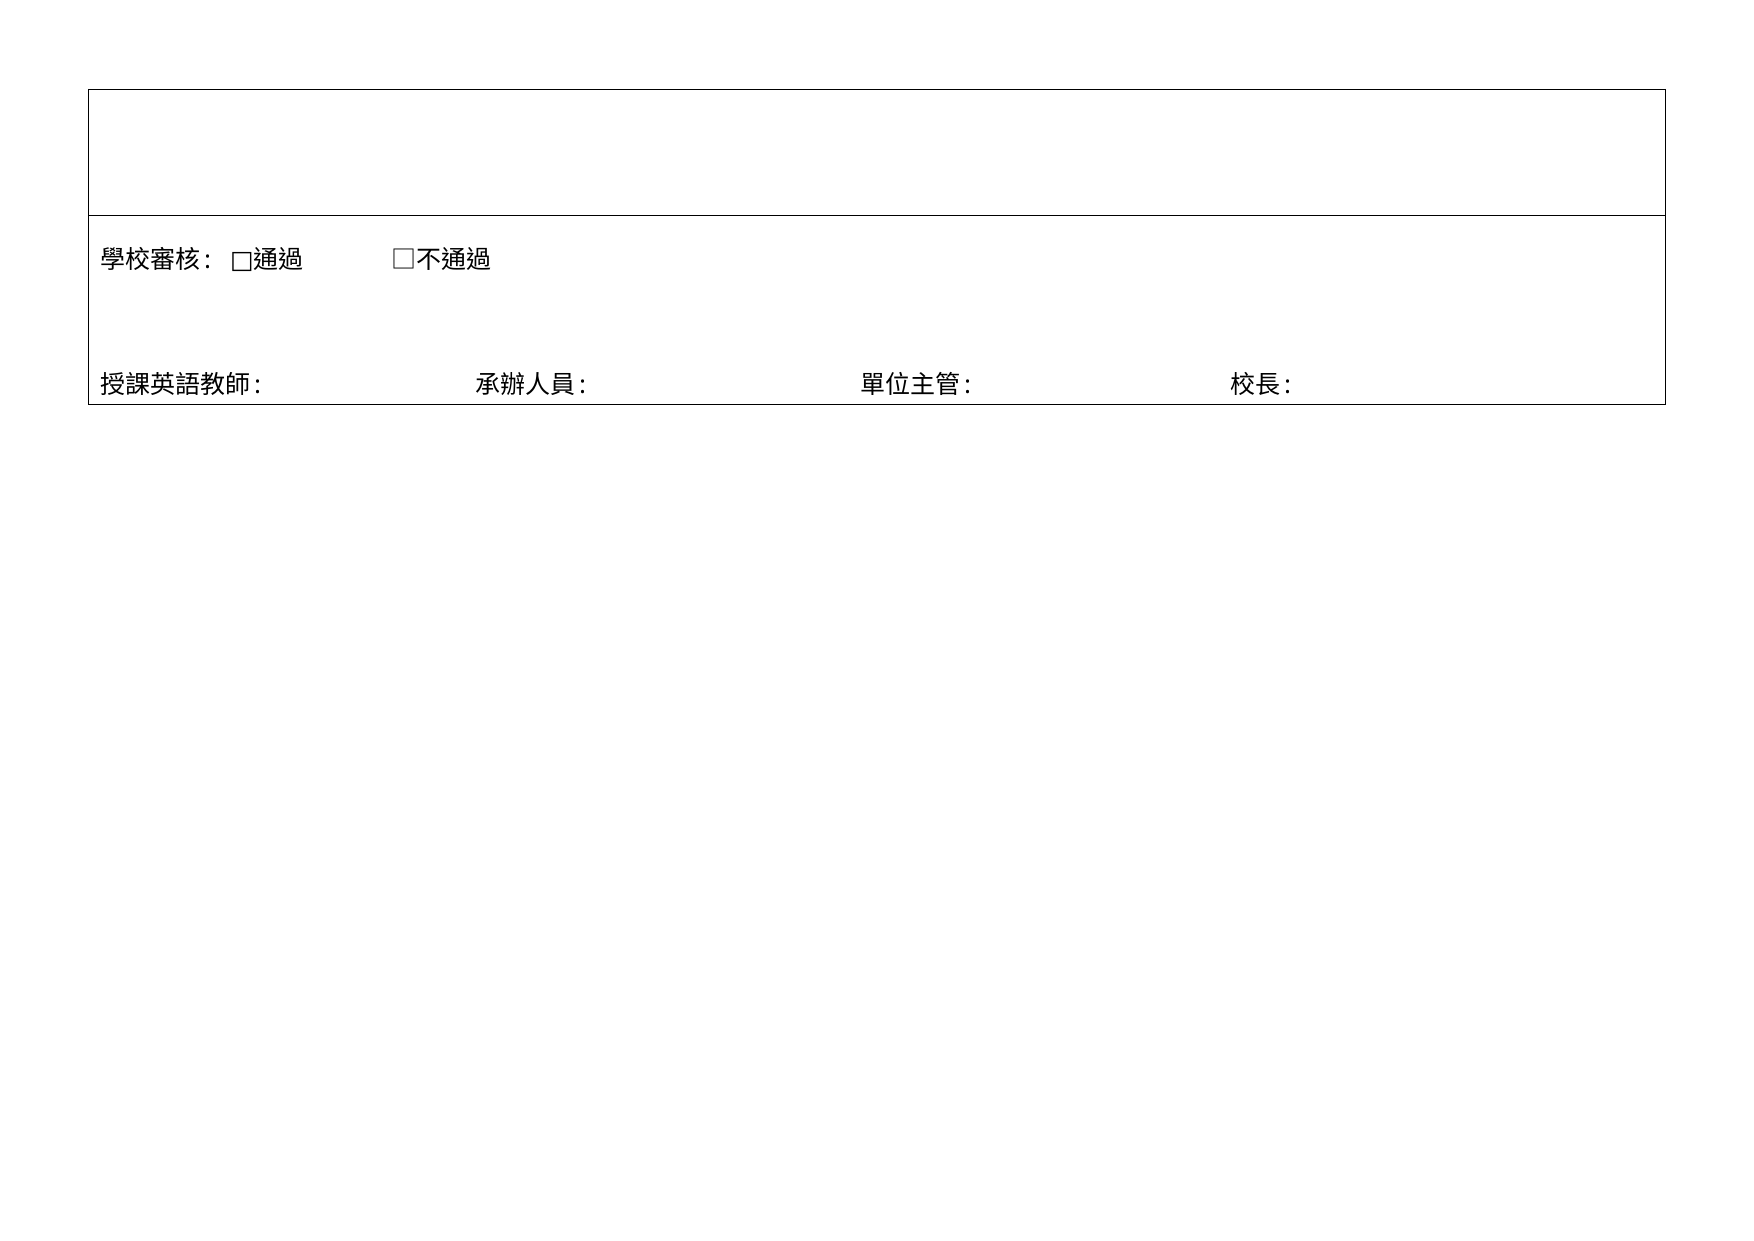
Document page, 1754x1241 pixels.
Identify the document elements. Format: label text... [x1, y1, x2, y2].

table_cell [89, 90, 1665, 215]
table_cell 學校審核: □通過 □不通過 授課英語教師: 承辦人員: 單位主管: 校長: [89, 216, 1665, 403]
